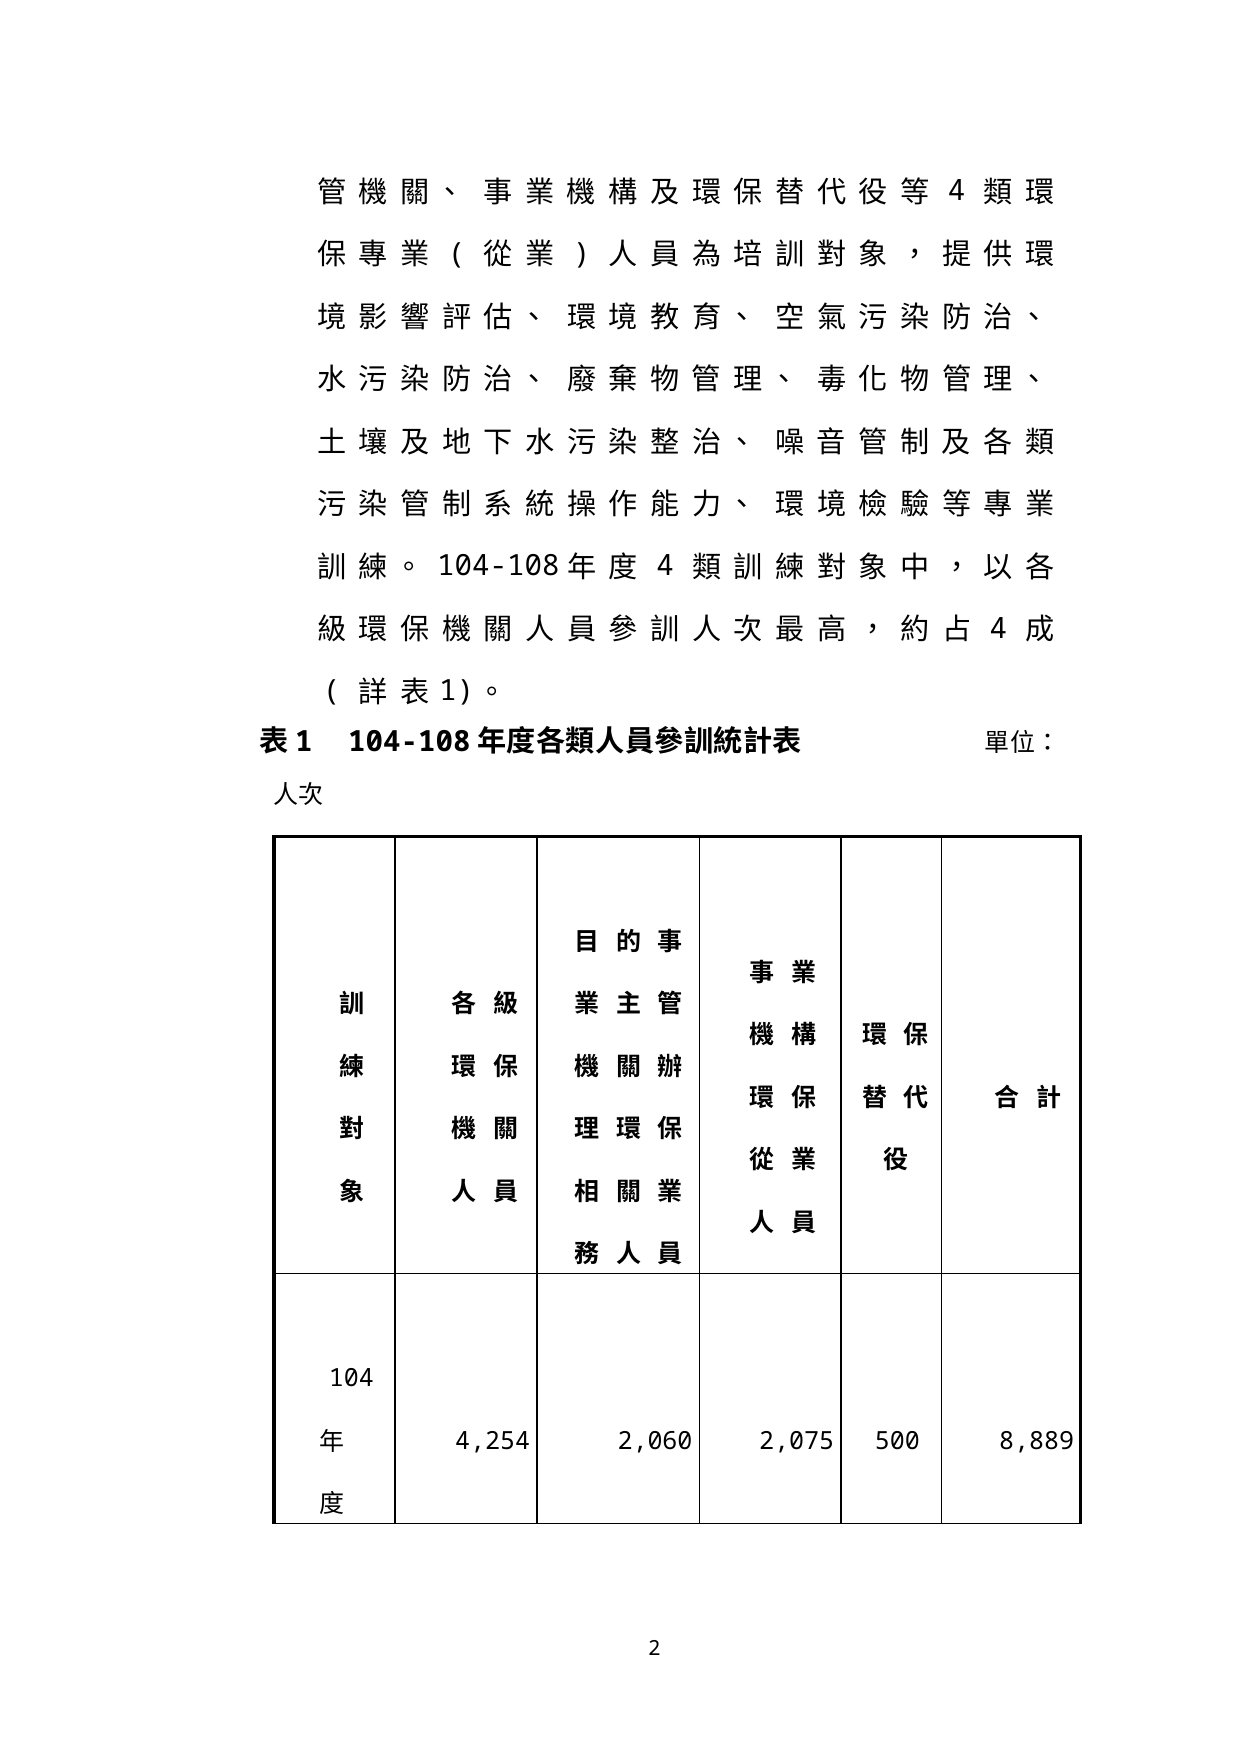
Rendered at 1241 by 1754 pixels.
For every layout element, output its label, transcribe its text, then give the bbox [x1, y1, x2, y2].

table_cell 104年度 [276, 1274, 394, 1523]
table_header 合計 [942, 838, 1079, 1273]
table_header 環保替代役 [842, 838, 941, 1273]
table_cell 2,060 [538, 1274, 699, 1523]
table_header 訓練對象 [276, 838, 394, 1273]
text 表1 104-108年度各類人員參訓統計表 單位：人次 [259, 710, 1061, 814]
table_cell 2,075 [700, 1274, 840, 1523]
table_header 目的事業主管機關辦理環保相關業務人員 [538, 838, 699, 1273]
table_header 各級環保機關人員 [396, 838, 536, 1273]
table_cell 8,889 [942, 1274, 1079, 1523]
text 管機關、事業機構及環保替代役等4類環保專業(從業)人員為培訓對象，提供環境影響評估、環境教育、空氣污染防治、水污染防治、廢棄物管理、毒化物管理、土壤及地下水污染整治、噪音管制及各類污染管制系統操作能力、環境檢驗等專業訓練。104-108年度4類訓練對象中，以各級環保機關人員參訓人次最高，約占4成(詳表1)。 [274, 148, 1061, 710]
table_header 事業機構環保從業人員 [700, 838, 840, 1273]
table_cell 500 [842, 1274, 941, 1523]
table_cell 4,254 [396, 1274, 536, 1523]
